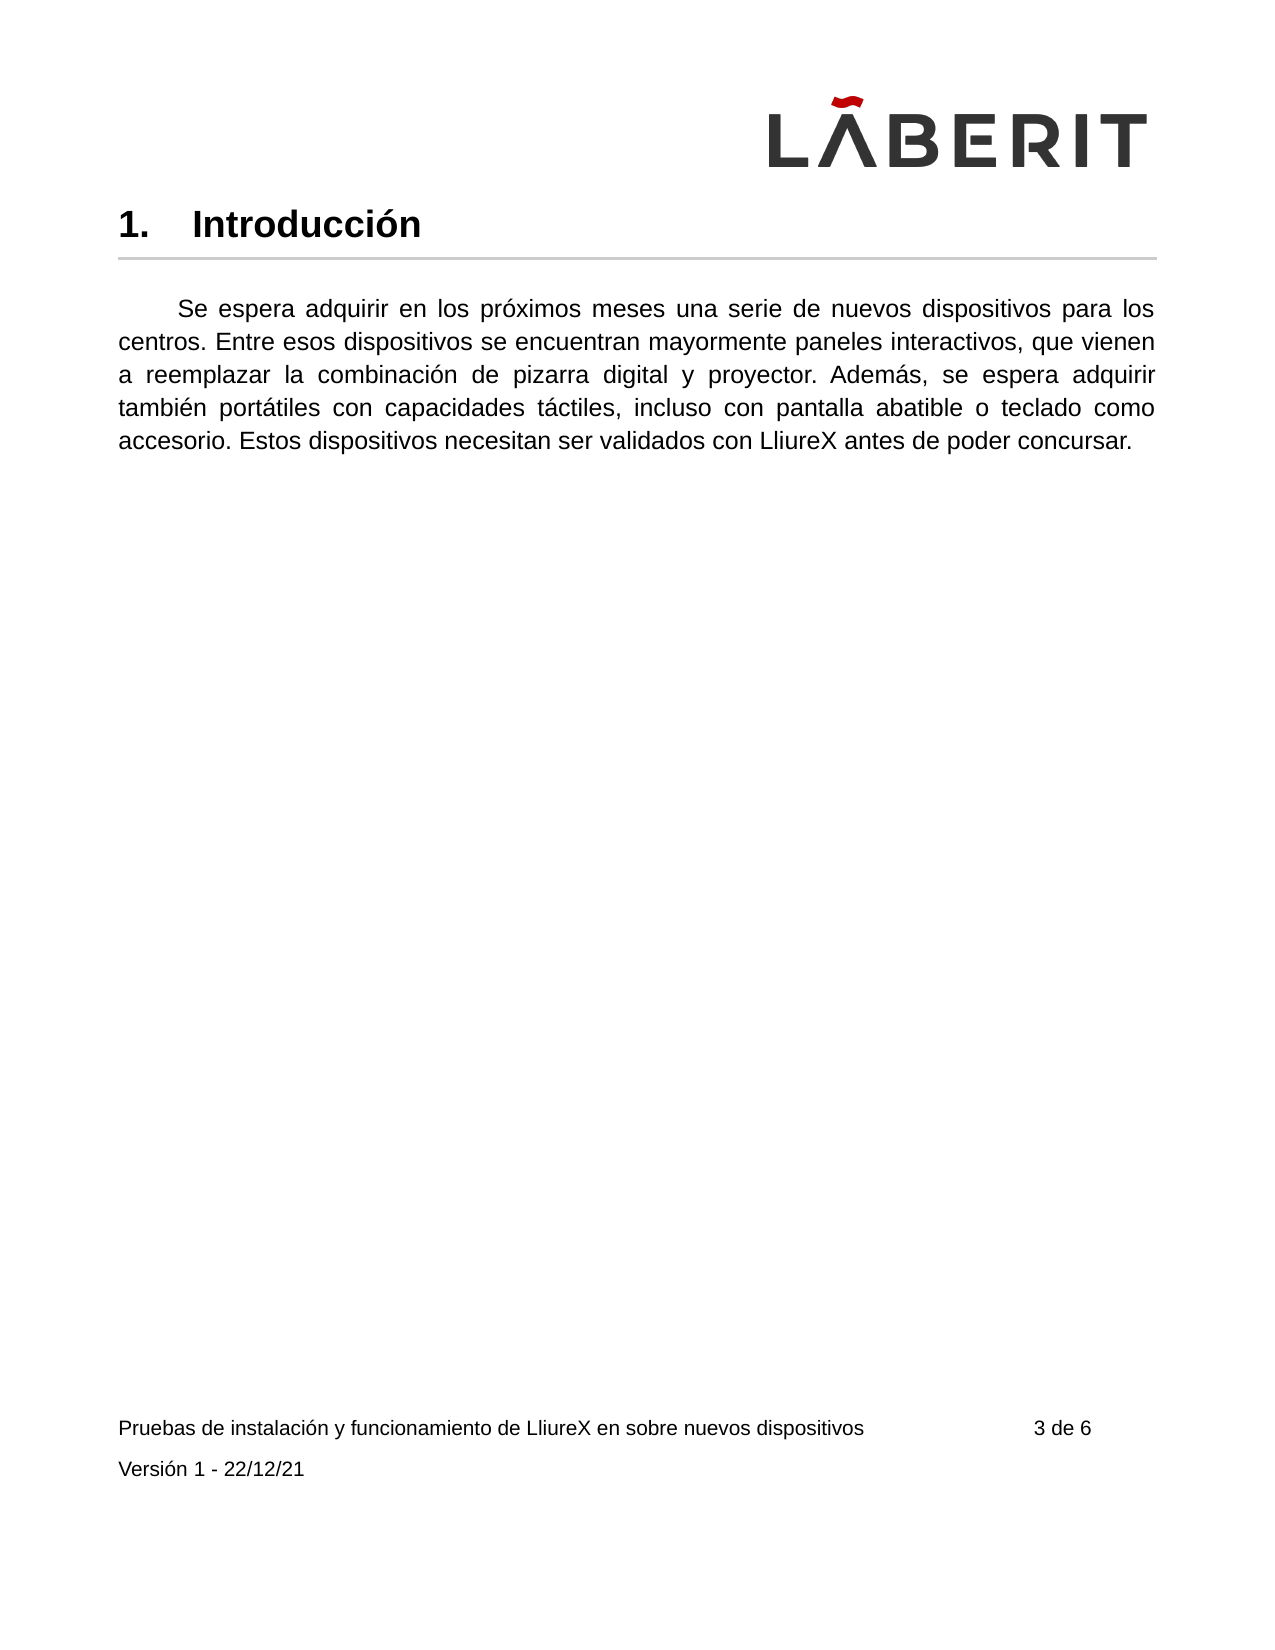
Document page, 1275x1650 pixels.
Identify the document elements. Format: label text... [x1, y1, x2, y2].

subtitle Introducción [118, 202, 1157, 257]
picture [769, 96, 1147, 167]
text Se espera adquirir en los próximos meses una serie de nuevos dispositivos para los centros. Entre esos dispositivos se encuentran mayormente paneles interactivos, que vienen a reemplazar la combinación de pizarra digital y proyector. Además, se espera adquirir también portátiles con capacidades táctiles, incluso con pantalla abatible o teclado como accesorio. Estos dispositivos necesitan ser validados con LliureX antes de poder concursar. [118, 294, 1157, 455]
